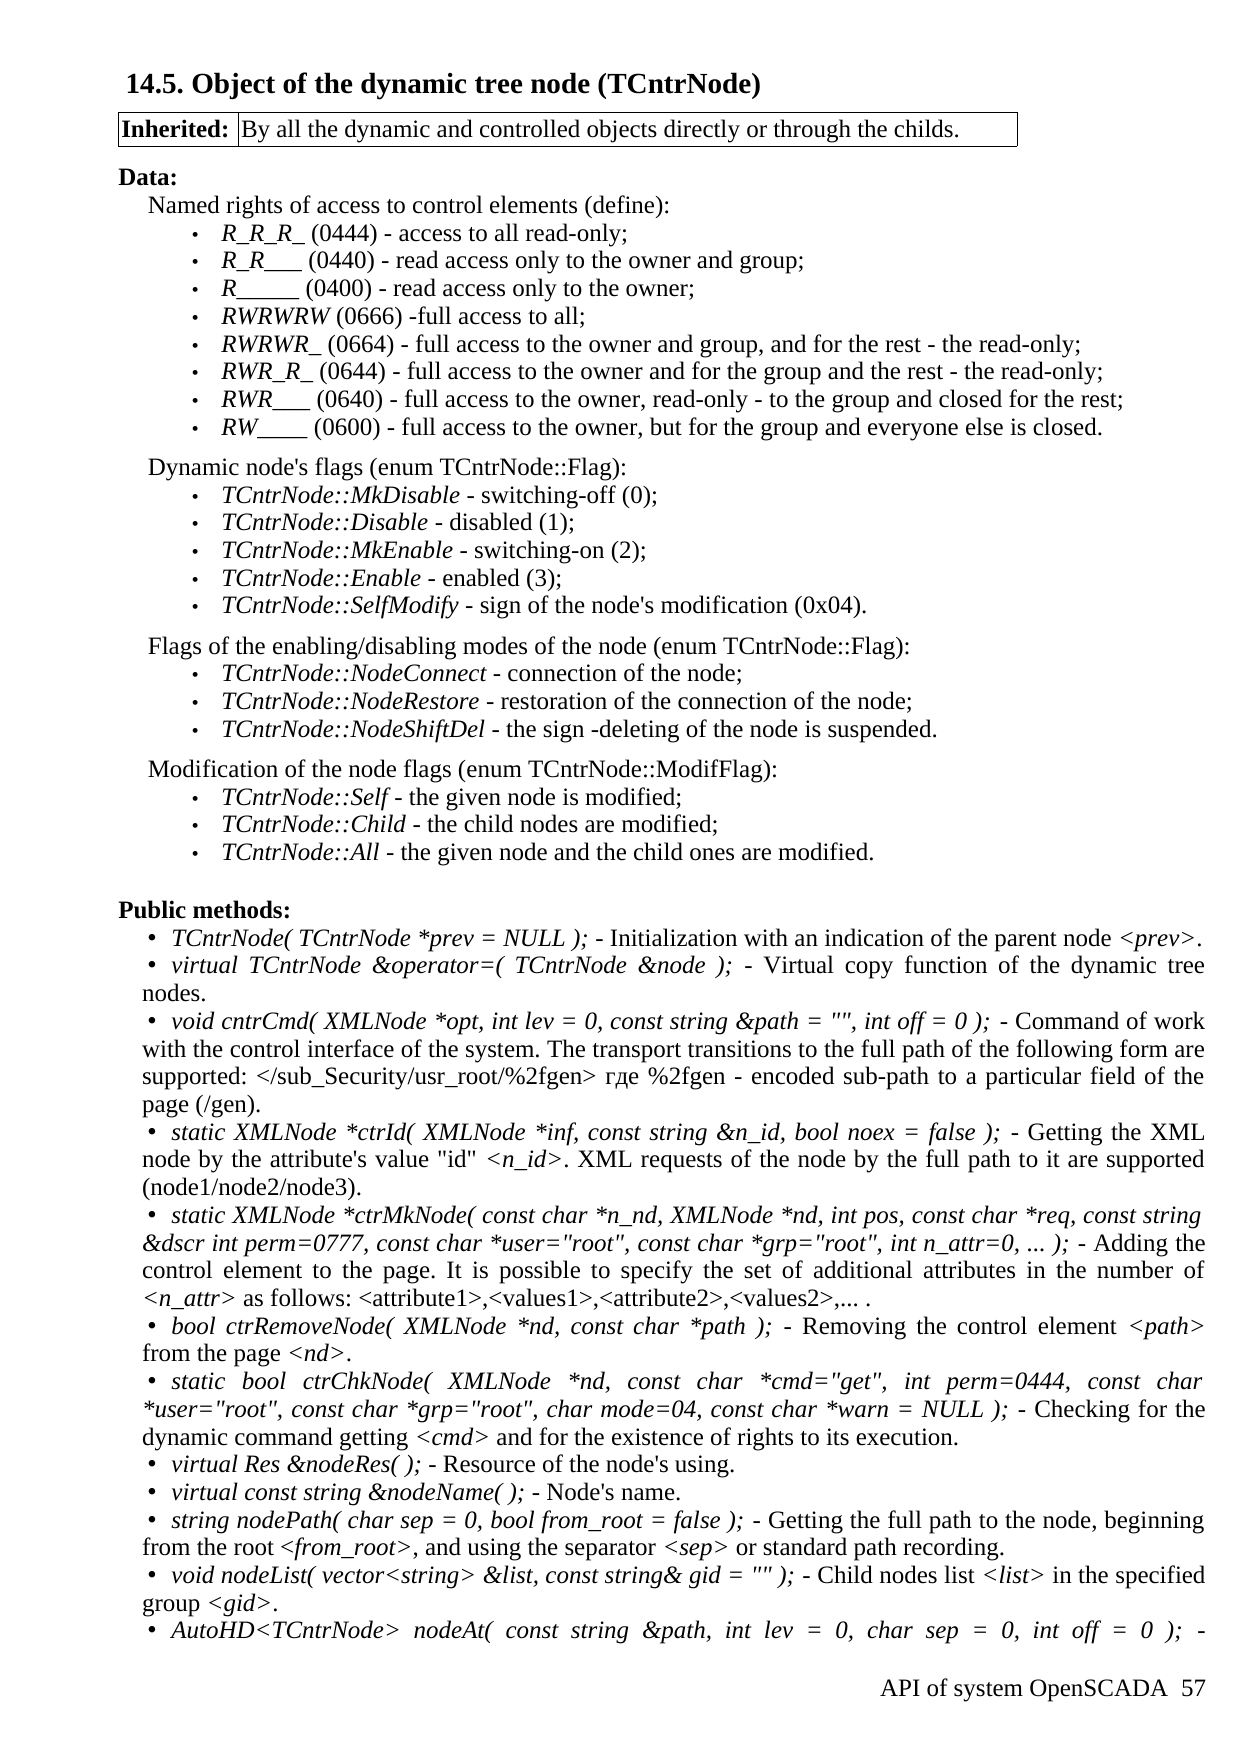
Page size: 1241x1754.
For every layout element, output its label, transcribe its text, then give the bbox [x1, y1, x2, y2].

list Flags of the enabling/disabling modes of the node (enum TCntrNode::Flag): [118, 632, 1206, 659]
list virtual const string &nodeName( ); - Node's name. [118, 1478, 1206, 1506]
list virtual TCntrNode &operator=( TCntrNode &node ); - Virtual copy function of the dynamic tree nodes. [118, 952, 1206, 1007]
list TCntrNode::NodeShiftDel - the sign -deleting of the node is suspended. [162, 715, 1206, 743]
list TCntrNode::NodeRestore - restoration of the connection of the node; [162, 687, 1206, 715]
list RWR___ (0640) - full access to the owner, read-only - to the group and closed for the rest; [162, 385, 1206, 413]
subtitle 14.5. Object of the dynamic tree node (TCntrNode) [118, 67, 1206, 99]
list bool ctrRemoveNode( XMLNode *nd, const char *path ); - Removing the control element <path> from the page <nd>. [118, 1312, 1206, 1367]
list R_R_R_ (0444) - access to all read-only; [162, 219, 1206, 247]
list Dynamic node's flags (enum TCntrNode::Flag): [118, 453, 1206, 481]
table_header By all the dynamic and controlled objects directly or through the childs. [239, 113, 1017, 146]
list TCntrNode::MkDisable - switching-off (0); [162, 481, 1206, 508]
list virtual Res &nodeRes( ); - Resource of the node's using. [118, 1450, 1206, 1478]
list string nodePath( char sep = 0, bool from_root = false ); - Getting the full path to the node, beginning from the root <from_root>, and using the separator <sep> or standard path recording. [118, 1506, 1206, 1561]
list RWRWR_ (0664) - full access to the owner and group, and for the rest - the read-only; [162, 330, 1206, 357]
text Data: [118, 163, 1206, 191]
list static bool ctrChkNode( XMLNode *nd, const char *cmd="get", int perm=0444, const char *user="root", const char *grp="root", char mode=04, const char *warn = NULL ); - Checking for the dynamic command getting <cmd> and for the existence of rights to its execution. [118, 1367, 1206, 1450]
list AutoHD<TCntrNode> nodeAt( const string &path, int lev = 0, char sep = 0, int off = 0 ); [118, 1617, 1206, 1644]
list RWR_R_ (0644) - full access to the owner and for the group and the rest - the read-only; [162, 357, 1206, 385]
table_header Inherited: [119, 113, 238, 146]
list TCntrNode::Self - the given node is modified; [162, 783, 1206, 811]
list void nodeList( vector<string> &list, const string& gid = "" ); - Child nodes list <list> in the specified group <gid>. [118, 1561, 1206, 1617]
list R_____ (0400) - read access only to the owner; [162, 274, 1206, 302]
list Modification of the node flags (enum TCntrNode::ModifFlag): [118, 755, 1206, 783]
list Named rights of access to control elements (define): [118, 191, 1206, 219]
list TCntrNode::All - the given node and the child ones are modified. [162, 838, 1206, 866]
list TCntrNode( TCntrNode *prev = NULL ); - Initialization with an indication of the parent node <prev>. [118, 924, 1206, 952]
list TCntrNode::NodeConnect - connection of the node; [162, 659, 1206, 687]
list RWRWRW (0666) -full access to all; [162, 302, 1206, 330]
list void cntrCmd( XMLNode *opt, int lev = 0, const string &path = "", int off = 0 ); - Command of work with the control interface of the system. The transport transitions to the full path of the following form are supported: </sub_Seсurity/usr_root/%2fgen> где %2fgen - encoded sub-path to a particular field of the page (/gen). [118, 1007, 1206, 1118]
list TCntrNode::Child - the child nodes are modified; [162, 811, 1206, 838]
text Public methods: [118, 896, 1206, 924]
list TCntrNode::SelfModify - sign of the node's modification (0x04). [162, 592, 1206, 619]
list TCntrNode::MkEnable - switching-on (2); [162, 536, 1206, 564]
list TCntrNode::Disable - disabled (1); [162, 508, 1206, 536]
list TCntrNode::Enable - enabled (3); [162, 564, 1206, 592]
list static XMLNode *ctrId( XMLNode *inf, const string &n_id, bool noex = false ); - Getting the XML node by the attribute's value "id" <n_id>. XML requests of the node by the full path to it are supported (node1/node2/node3). [118, 1118, 1206, 1201]
list R_R___ (0440) - read access only to the owner and group; [162, 247, 1206, 274]
list RW____ (0600) - full access to the owner, but for the group and everyone else is closed. [162, 413, 1206, 441]
list static XMLNode *ctrMkNode( const char *n_nd, XMLNode *nd, int pos, const char *req, const string &dscr int perm=0777, const char *user="root", const char *grp="root", int n_attr=0, ... ); - Adding the control element to the page. It is possible to specify the set of additional attributes in the number of <n_attr> as follows: <attribute1>,<values1>,<attribute2>,<values2>,... . [118, 1201, 1206, 1312]
